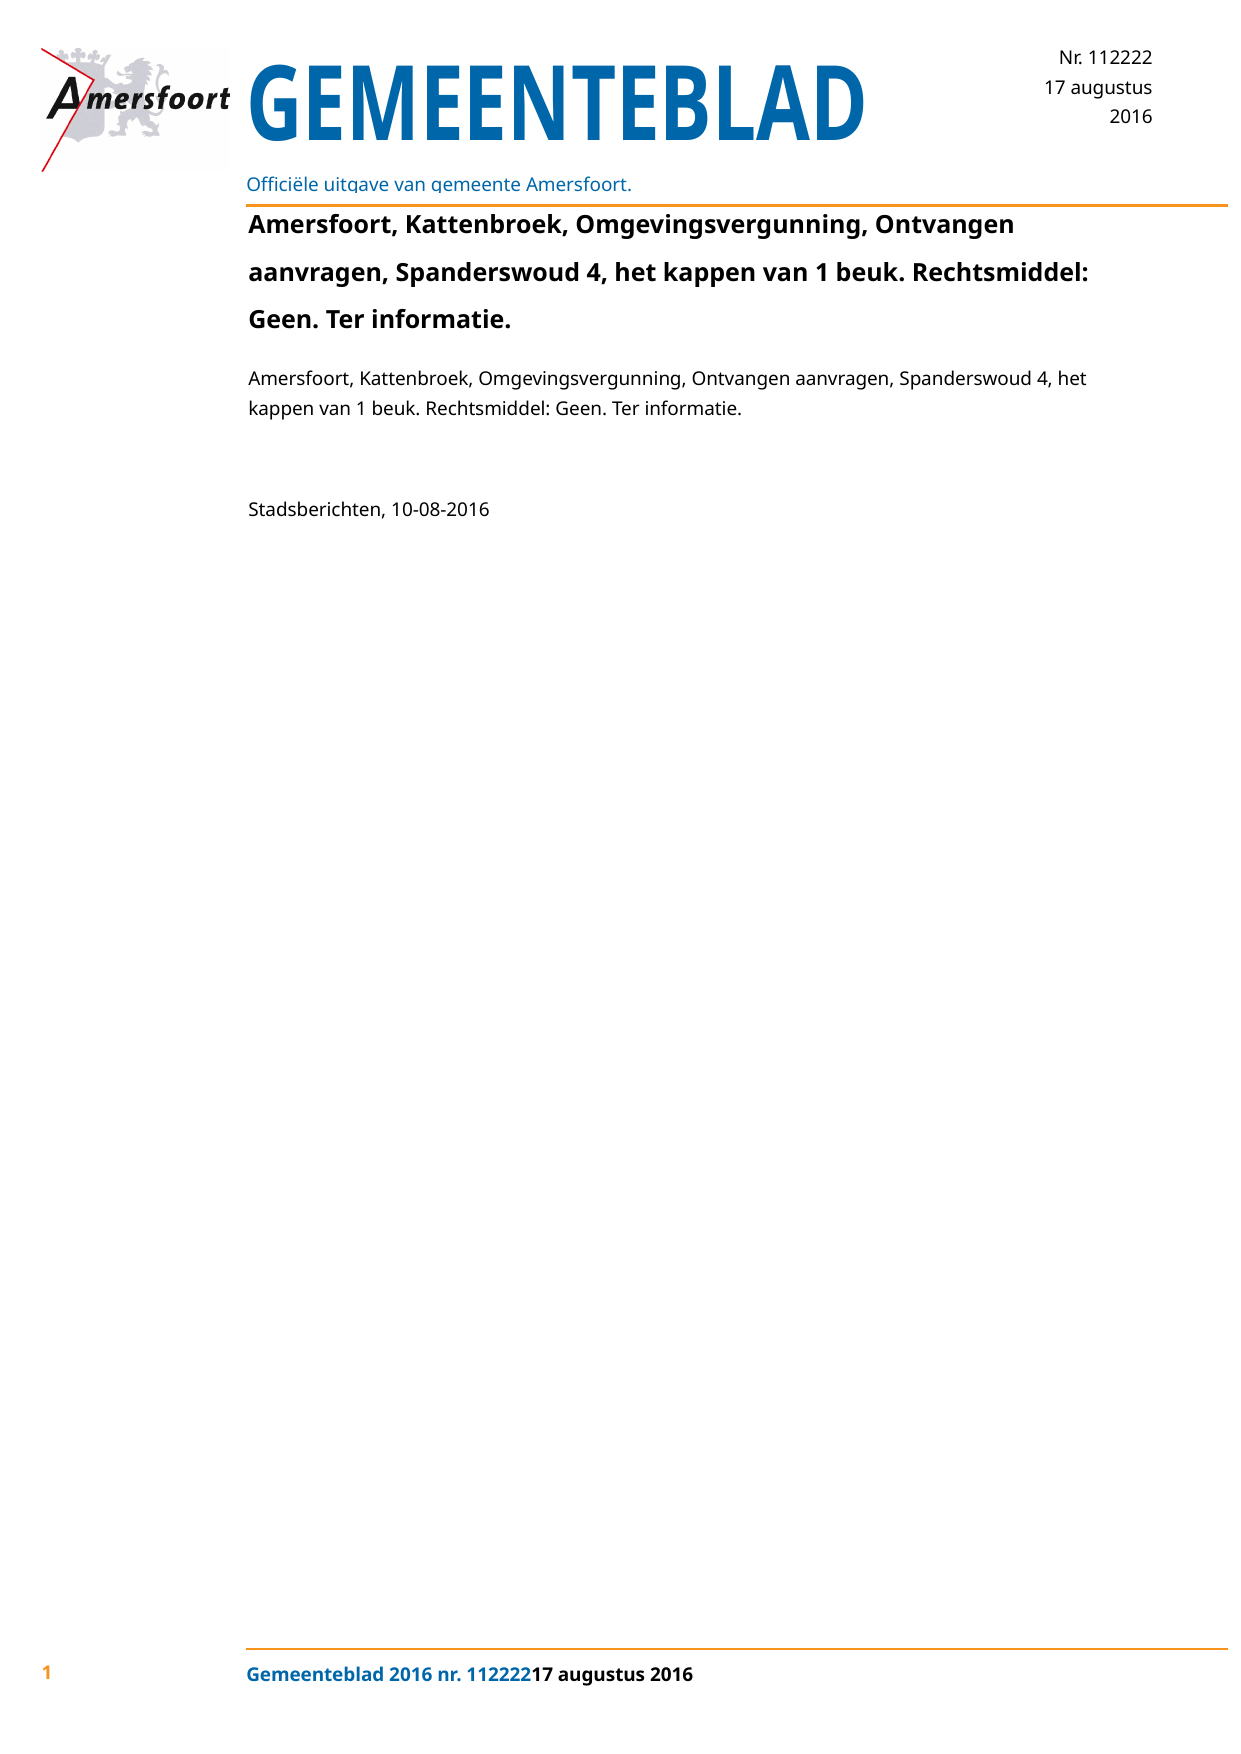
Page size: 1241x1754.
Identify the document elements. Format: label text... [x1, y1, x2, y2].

picture [41, 47, 231, 172]
text Stadsberichten, 10-08-2016 [248, 496, 1152, 522]
text Amersfoort, Kattenbroek, Omgevingsvergunning, Ontvangen aanvragen, Spanderswoud 4, het kappen van 1 beuk. Rechtsmiddel: Geen. Ter informatie. [248, 366, 1152, 421]
text Amersfoort, Kattenbroek, Omgevingsvergunning, Ontvangen aanvragen, Spanderswoud 4, het kappen van 1 beuk. Rechtsmiddel: Geen. Ter informatie. [248, 207, 1152, 336]
